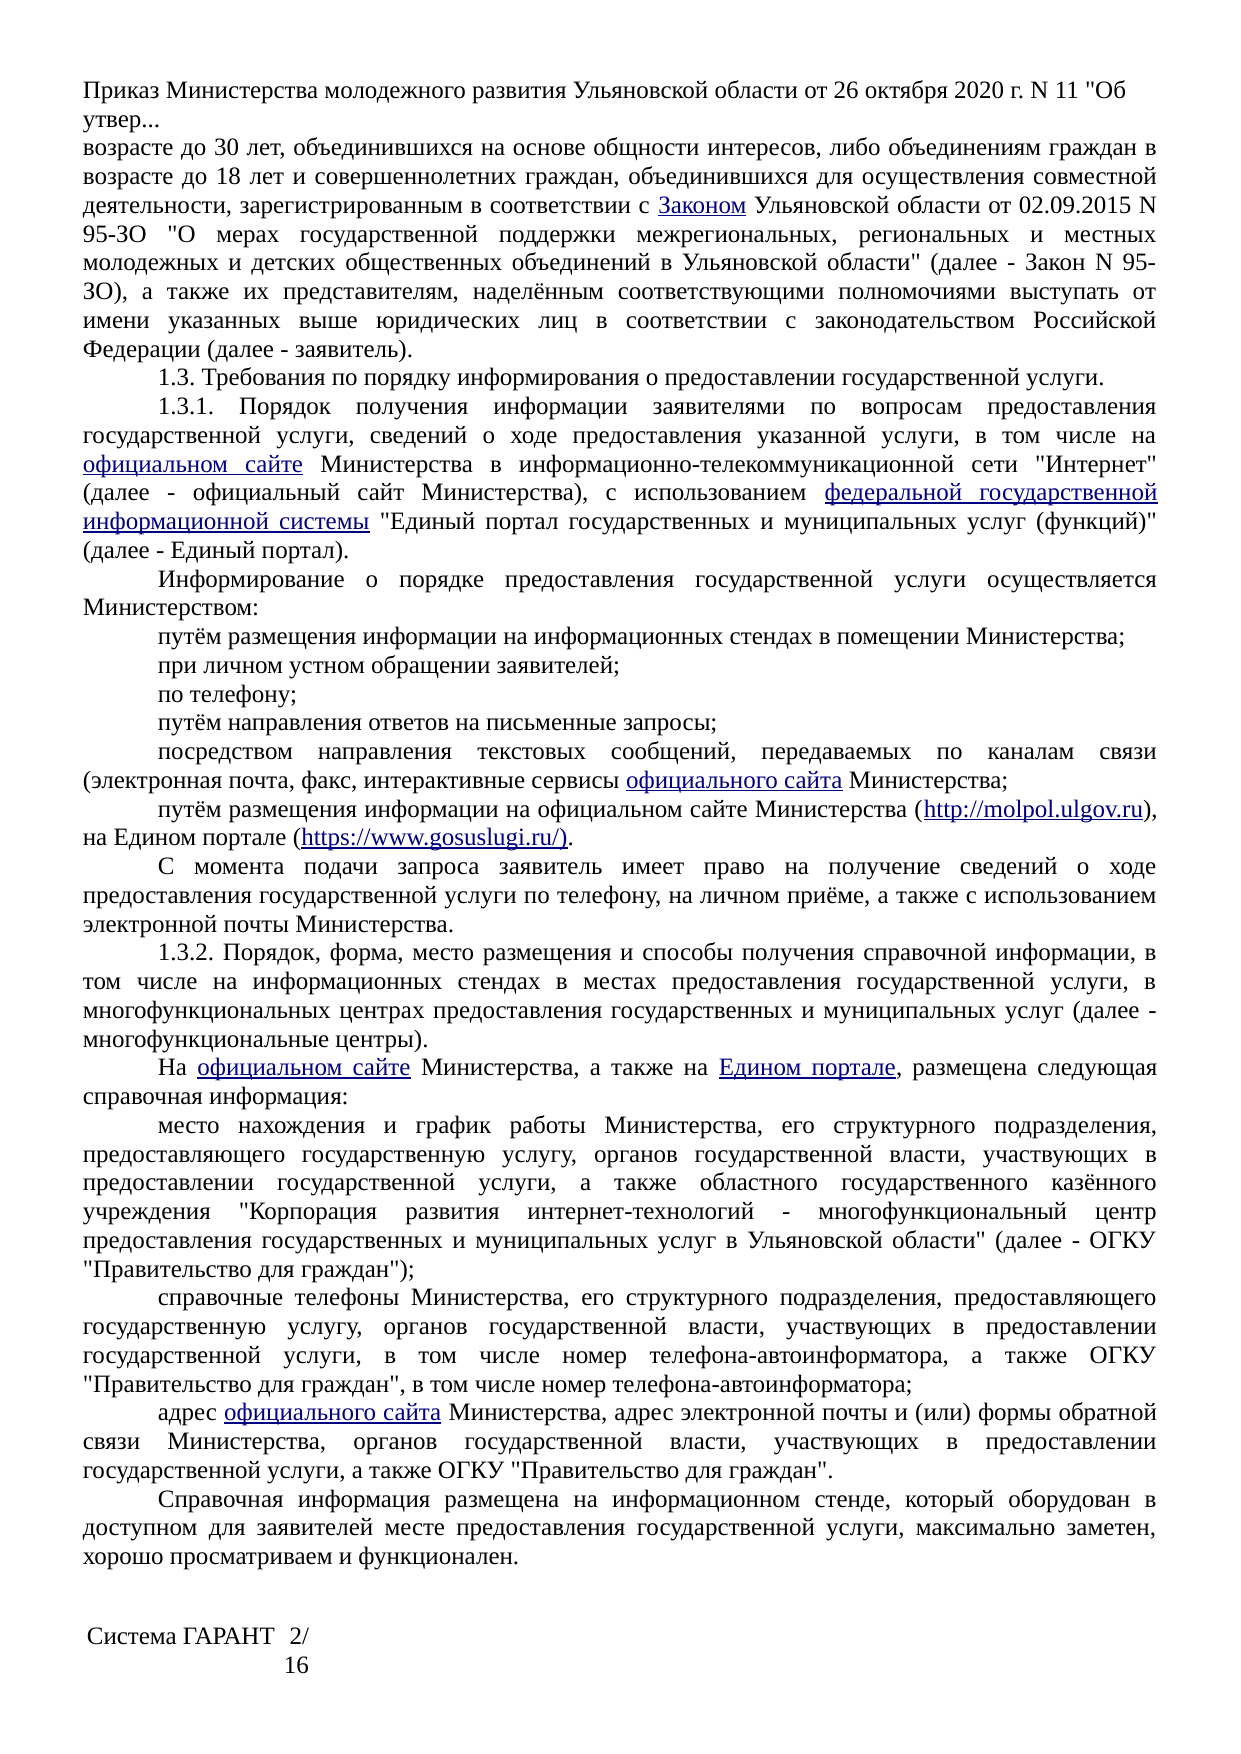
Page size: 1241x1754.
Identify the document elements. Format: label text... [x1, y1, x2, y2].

text 1.3.2. Порядок, форма, место размещения и способы получения справочной информации, в том числе на информационных стендах в местах предоставления государственной услуги, в многофункциональных центрах предоставления государственных и муниципальных услуг (далее - многофункциональные центры). [83, 937, 1157, 1052]
text путём размещения информации на официальном сайте Министерства (http://molpol.ulgov.ru), на Едином портале (https://www.gosuslugi.ru/). [83, 794, 1157, 851]
text возрасте до 30 лет, объединившихся на основе общности интересов, либо объединениям граждан в возрасте до 18 лет и совершеннолетних граждан, объединившихся для осуществления совместной деятельности, зарегистрированным в соответствии с Законом Ульяновской области от 02.09.2015 N 95-ЗО "О мерах государственной поддержки межрегиональных, региональных и местных молодежных и детских общественных объединений в Ульяновской области" (далее - Закон N 95-ЗО), а также их представителям, наделённым соответствующими полномочиями выступать от имени указанных выше юридических лиц в соответствии с законодательством Российской Федерации (далее - заявитель). [83, 132, 1157, 362]
text адрес официального сайта Министерства, адрес электронной почты и (или) формы обратной связи Министерства, органов государственной власти, участвующих в предоставлении государственной услуги, а также ОГКУ "Правительство для граждан". [83, 1397, 1157, 1484]
text На официальном сайте Министерства, а также на Едином портале, размещена следующая справочная информация: [83, 1052, 1157, 1110]
text место нахождения и график работы Министерства, его структурного подразделения, предоставляющего государственную услугу, органов государственной власти, участвующих в предоставлении государственной услуги, а также областного государственного казённого учреждения "Корпорация развития интернет-технологий - многофункциональный центр предоставления государственных и муниципальных услуг в Ульяновской области" (далее - ОГКУ "Правительство для граждан"); [83, 1110, 1157, 1282]
text 1.3.1. Порядок получения информации заявителями по вопросам предоставления государственной услуги, сведений о ходе предоставления указанной услуги, в том числе на официальном сайте Министерства в информационно-телекоммуникационной сети "Интернет" (далее - официальный сайт Министерства), с использованием федеральной государственной информационной системы "Единый портал государственных и муниципальных услуг (функций)" (далее - Единый портал). [83, 391, 1157, 564]
text 1.3. Требования по порядку информирования о предоставлении государственной услуги. [83, 362, 1157, 391]
text по телефону; [83, 679, 1157, 707]
text Справочная информация размещена на информационном стенде, который оборудован в доступном для заявителей месте предоставления государственной услуги, максимально заметен, хорошо просматриваем и функционален. [83, 1484, 1157, 1570]
text путём направления ответов на письменные запросы; [83, 707, 1157, 736]
text С момента подачи запроса заявитель имеет право на получение сведений о ходе предоставления государственной услуги по телефону, на личном приёме, а также с использованием электронной почты Министерства. [83, 851, 1157, 937]
text путём размещения информации на информационных стендах в помещении Министерства; [83, 621, 1157, 650]
text посредством направления текстовых сообщений, передаваемых по каналам связи (электронная почта, факс, интерактивные сервисы официального сайта Министерства; [83, 736, 1157, 794]
text Информирование о порядке предоставления государственной услуги осуществляется Министерством: [83, 564, 1157, 621]
text справочные телефоны Министерства, его структурного подразделения, предоставляющего государственную услугу, органов государственной власти, участвующих в предоставлении государственной услуги, в том числе номер телефона-автоинформатора, а также ОГКУ "Правительство для граждан", в том числе номер телефона-автоинформатора; [83, 1282, 1157, 1397]
text при личном устном обращении заявителей; [83, 650, 1157, 679]
